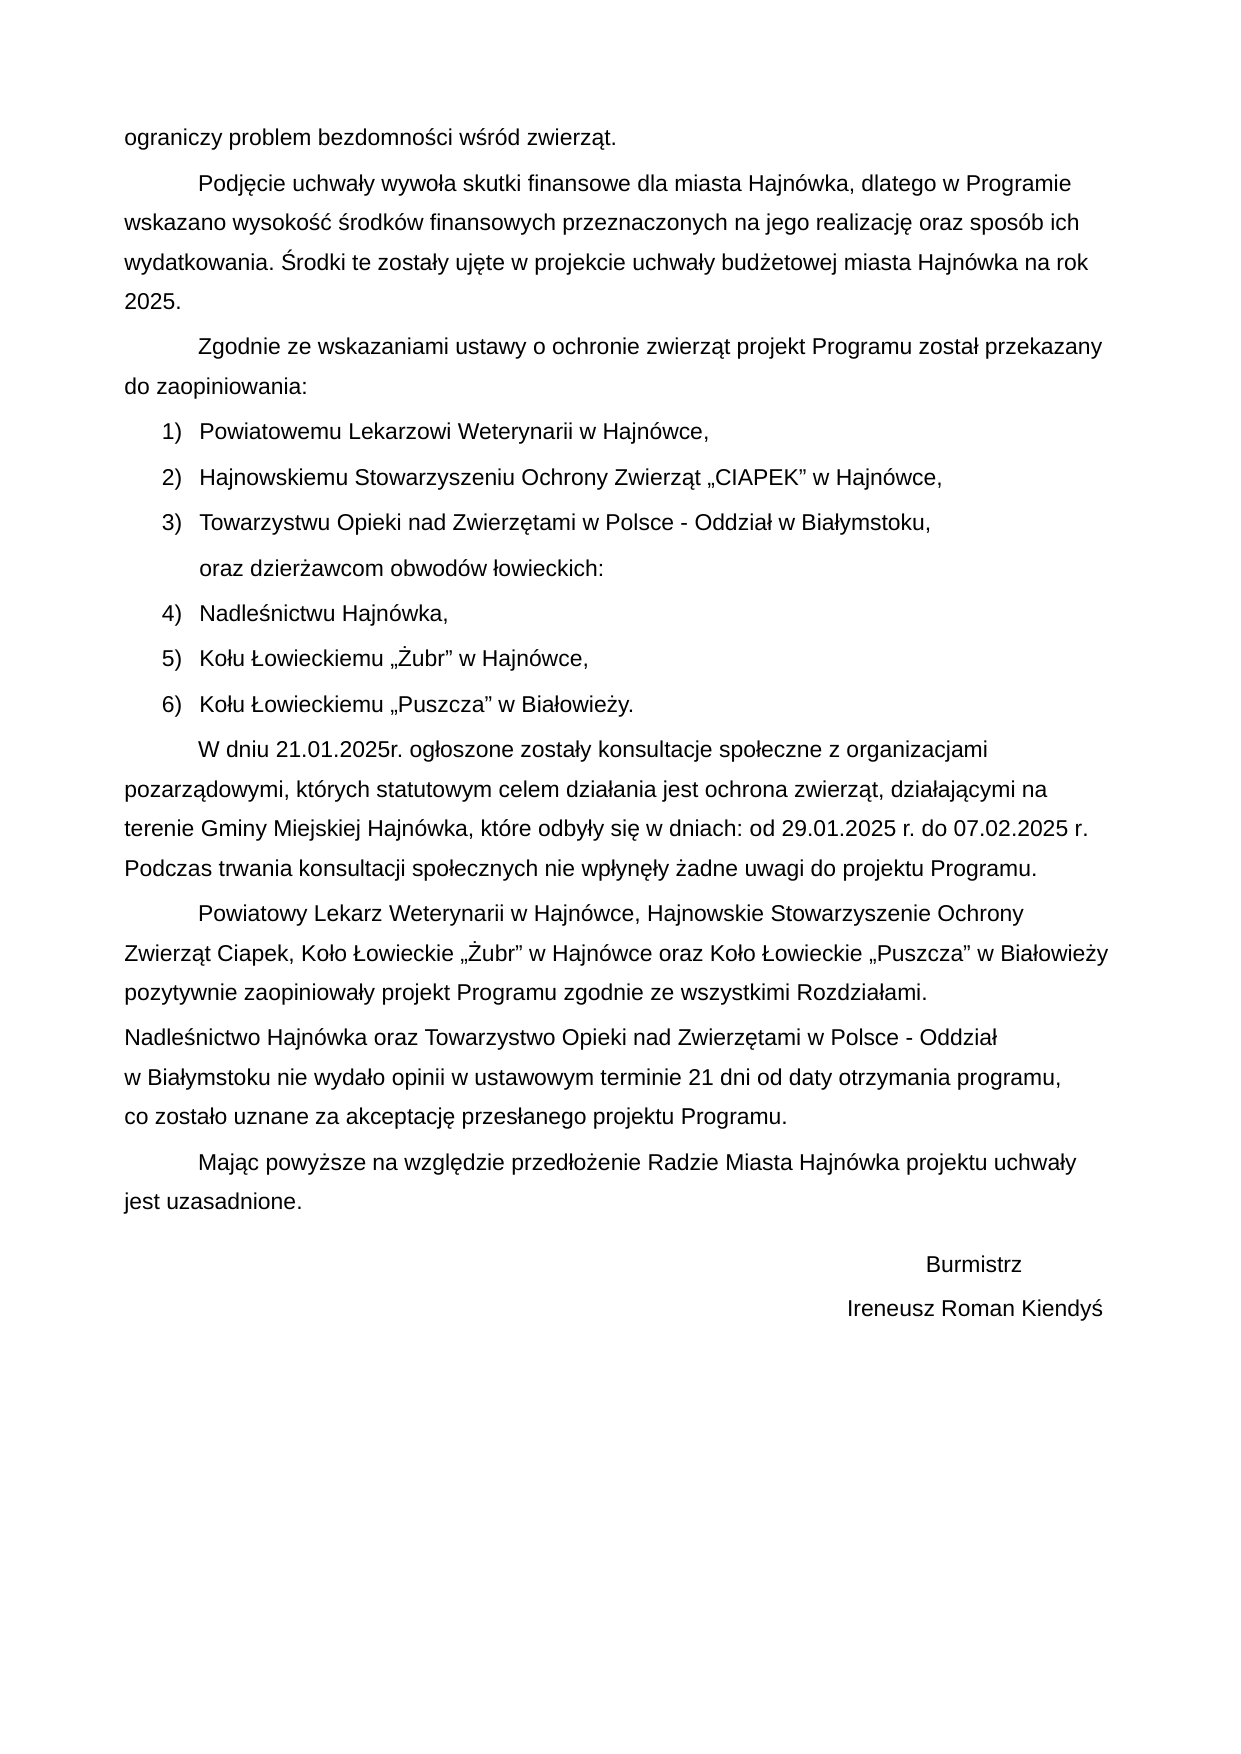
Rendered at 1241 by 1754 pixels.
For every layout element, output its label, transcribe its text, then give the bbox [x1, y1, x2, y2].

text W dniu 21.01.2025r. ogłoszone zostały konsultacje społeczne z organizacjami pozarządowymi, których statutowym celem działania jest ochrona zwierząt, działającymi na terenie Gminy Miejskiej Hajnówka, które odbyły się w dniach: od 29.01.2025 r. do 07.02.2025 r. Podczas trwania konsultacji społecznych nie wpłynęły żadne uwagi do projektu Programu. [124, 736, 1116, 881]
text Podjęcie uchwały wywoła skutki finansowe dla miasta Hajnówka, dlatego w Programie wskazano wysokość środków finansowych przeznaczonych na jego realizację oraz sposób ich wydatkowania. Środki te zostały ujęte w projekcie uchwały budżetowej miasta Hajnówka na rok 2025. [124, 169, 1116, 314]
text Burmistrz [832, 1251, 1116, 1278]
list Nadleśnictwu Hajnówka, [162, 600, 1116, 626]
text Ireneusz Roman Kiendyś [833, 1295, 1116, 1322]
list Kołu Łowieckiemu „Puszcza” w Białowieży. [162, 691, 1116, 717]
list Hajnowskiemu Stowarzyszeniu Ochrony Zwierząt „CIAPEK” w Hajnówce, [162, 464, 1116, 490]
text ograniczy problem bezdomności wśród zwierząt. [124, 124, 1116, 150]
list Powiatowemu Lekarzowi Weterynarii w Hajnówce, [162, 418, 1116, 444]
list Towarzystwu Opieki nad Zwierzętami w Polsce - Oddział w Białymstoku, [162, 509, 1116, 535]
text Mając powyższe na względzie przedłożenie Radzie Miasta Hajnówka projektu uchwały jest uzasadnione. [124, 1149, 1116, 1214]
text Powiatowy Lekarz Weterynarii w Hajnówce, Hajnowskie Stowarzyszenie Ochrony Zwierząt Ciapek, Koło Łowieckie „Żubr” w Hajnówce oraz Koło Łowieckie „Puszcza” w Białowieży pozytywnie zaopiniowały projekt Programu zgodnie ze wszystkimi Rozdziałami. [124, 900, 1116, 1005]
text Zgodnie ze wskazaniami ustawy o ochronie zwierząt projekt Programu został przekazany do zaopiniowania: [124, 333, 1116, 399]
list oraz dzierżawcom obwodów łowieckich: [162, 554, 1116, 581]
text Nadleśnictwo Hajnówka oraz Towarzystwo Opieki nad Zwierzętami w Polsce - Oddział w Białymstoku nie wydało opinii w ustawowym terminie 21 dni od daty otrzymania programu, co zostało uznane za akceptację przesłanego projektu Programu. [124, 1024, 1116, 1130]
list Kołu Łowieckiemu „Żubr” w Hajnówce, [162, 645, 1116, 672]
